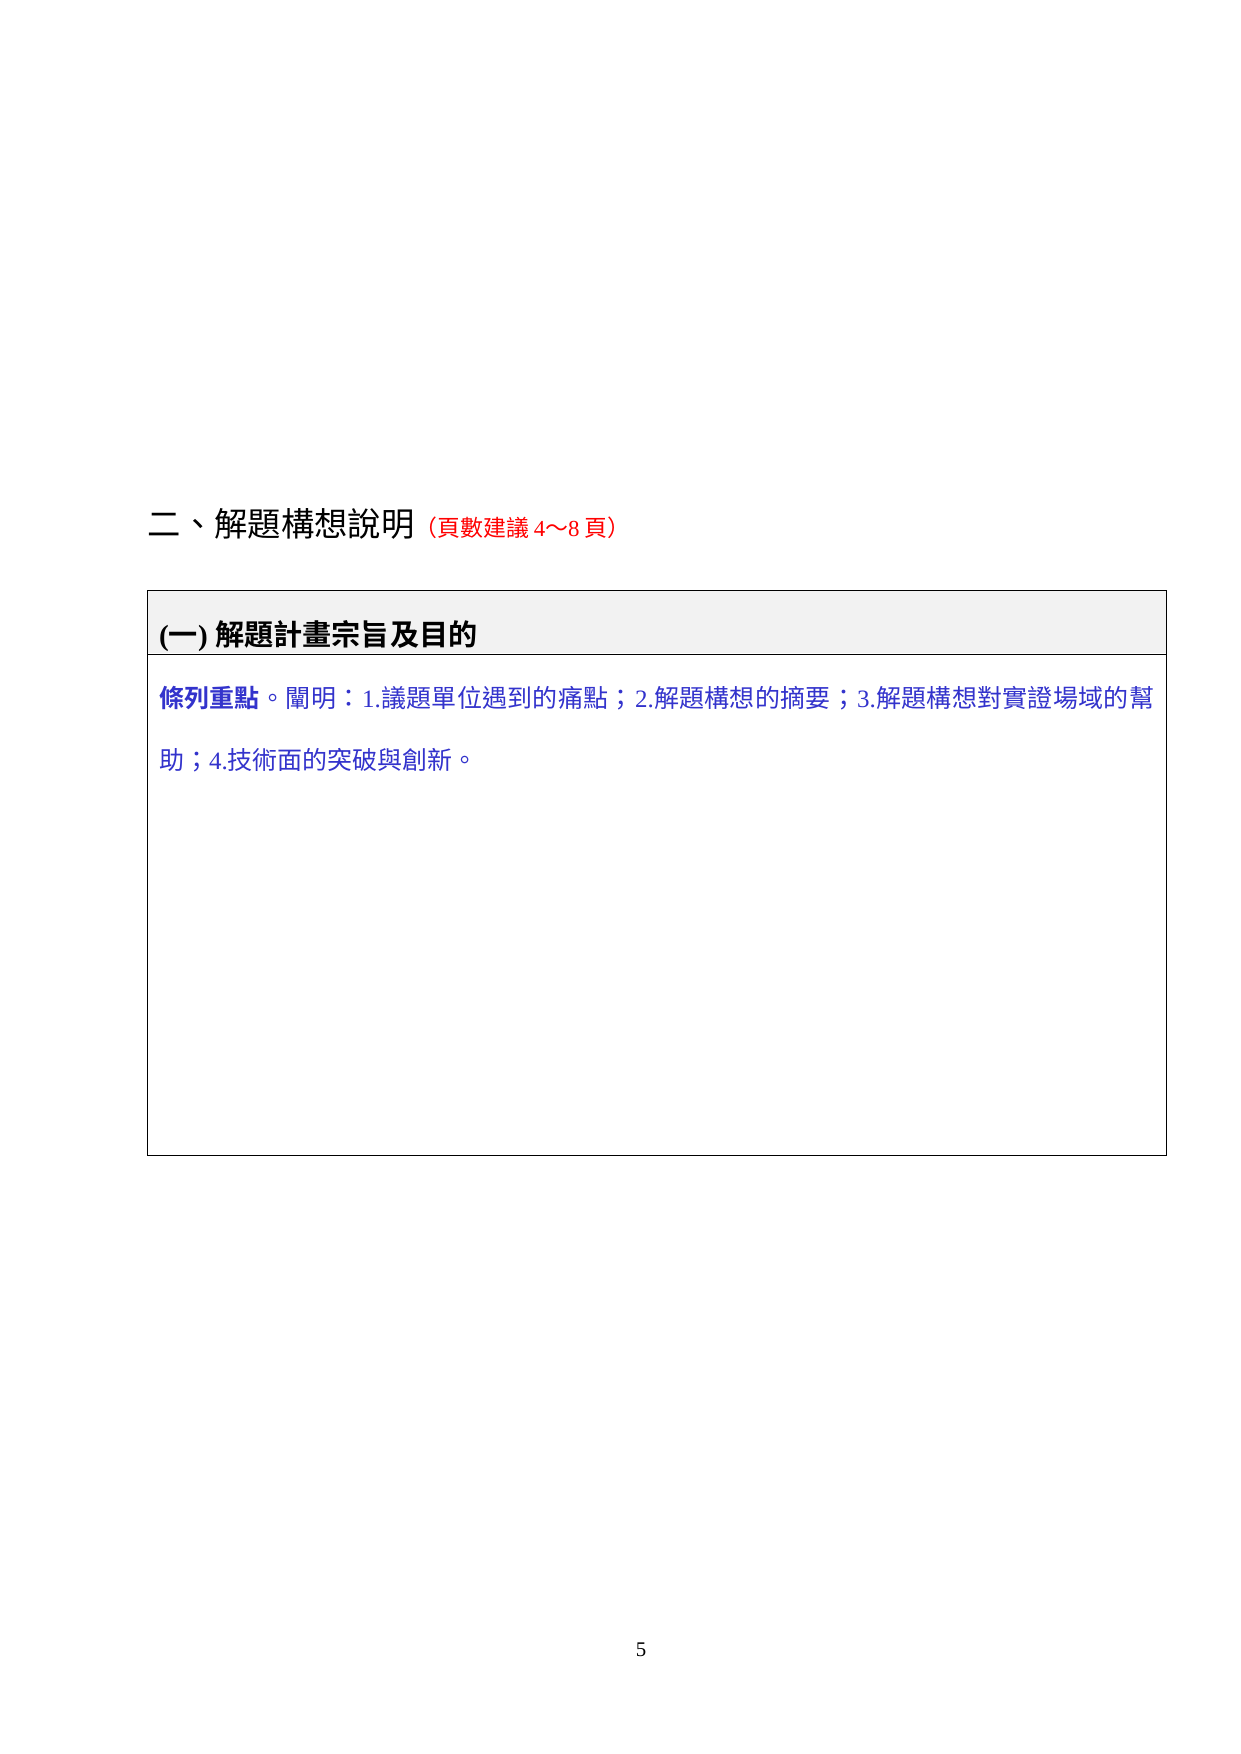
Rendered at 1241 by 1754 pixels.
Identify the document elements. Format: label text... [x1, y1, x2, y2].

table_header (一) 解題計畫宗旨及目的 [148, 591, 1166, 653]
table_cell 條列重點。闡明：1.議題單位遇到的痛點；2.解題構想的摘要；3.解題構想對實證場域的幫助；4.技術面的突破與創新。 [148, 655, 1166, 1154]
text 二、解題構想說明（頁數建議4～8頁） [148, 498, 1134, 546]
